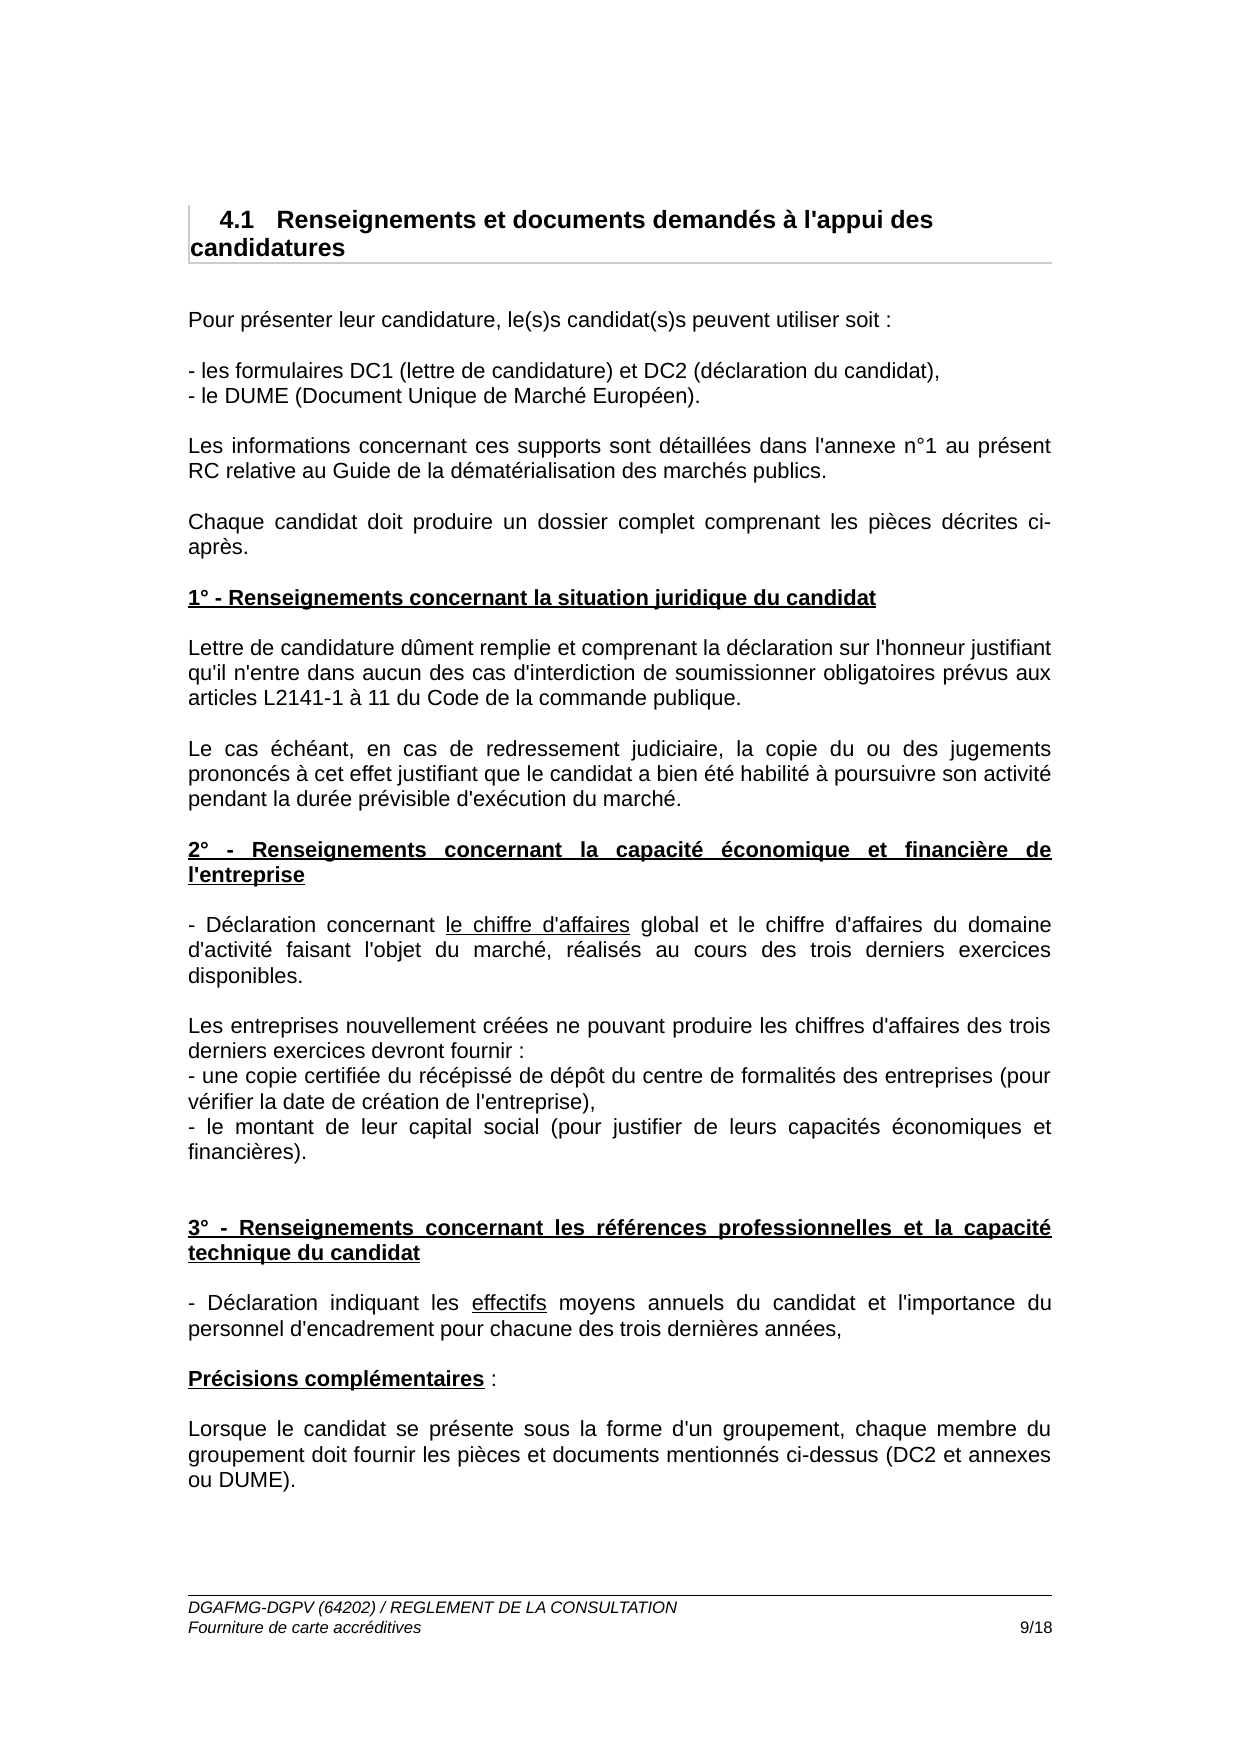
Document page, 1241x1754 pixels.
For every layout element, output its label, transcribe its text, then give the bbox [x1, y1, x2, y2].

text - Déclaration concernant le chiffre d'affaires global et le chiffre d'affaires du domaine d'activité faisant l'objet du marché, réalisés au cours des trois derniers exercices disponibles. [188, 912, 1052, 988]
text Les entreprises nouvellement créées ne pouvant produire les chiffres d'affaires des trois derniers exercices devront fournir : [188, 1013, 1052, 1063]
text - une copie certifiée du récépissé de dépôt du centre de formalités des entreprises (pour vérifier la date de création de l'entreprise), [188, 1063, 1052, 1114]
text Le cas échéant, en cas de redressement judiciaire, la copie du ou des jugements prononcés à cet effet justifiant que le candidat a bien été habilité à poursuivre son activité pendant la durée prévisible d'exécution du marché. [188, 736, 1052, 811]
text Chaque candidat doit produire un dossier complet comprenant les pièces décrites ci-après. [188, 509, 1052, 559]
text - les formulaires DC1 (lettre de candidature) et DC2 (déclaration du candidat), [188, 357, 1052, 383]
text 1° - Renseignements concernant la situation juridique du candidat [188, 584, 1052, 609]
text - le montant de leur capital social (pour justifier de leurs capacités économiques et financières). [188, 1114, 1052, 1164]
text Pour présenter leur candidature, le(s)s candidat(s)s peuvent utiliser soit : [188, 307, 1052, 332]
text Précisions complémentaires : [188, 1366, 1052, 1391]
text Lettre de candidature dûment remplie et comprenant la déclaration sur l'honneur justifiant qu'il n'entre dans aucun des cas d'interdiction de soumissionner obligatoires prévus aux articles L2141-1 à 11 du Code de la commande publique. [188, 635, 1052, 710]
text 2° - Renseignements concernant la capacité économique et financière de [188, 836, 1052, 858]
text - le DUME (Document Unique de Marché Européen). [188, 383, 1052, 408]
text Les informations concernant ces supports sont détaillées dans l'annexe n°1 au présent RC relative au Guide de la dématérialisation des marchés publics. [188, 433, 1052, 483]
text l'entreprise [188, 860, 1052, 887]
text Lorsque le candidat se présente sous la forme d'un groupement, chaque membre du groupement doit fournir les pièces et documents mentionnés ci-dessus (DC2 et annexes ou DUME). [188, 1416, 1052, 1492]
text 3° - Renseignements concernant les références professionnelles et la capacité [188, 1214, 1052, 1236]
text technique du candidat [188, 1238, 1052, 1265]
subtitle Renseignements et documents demandés à l'appui des candidatures [188, 204, 1052, 262]
text - Déclaration indiquant les effectifs moyens annuels du candidat et l'importance du personnel d'encadrement pour chacune des trois dernières années, [188, 1290, 1052, 1341]
